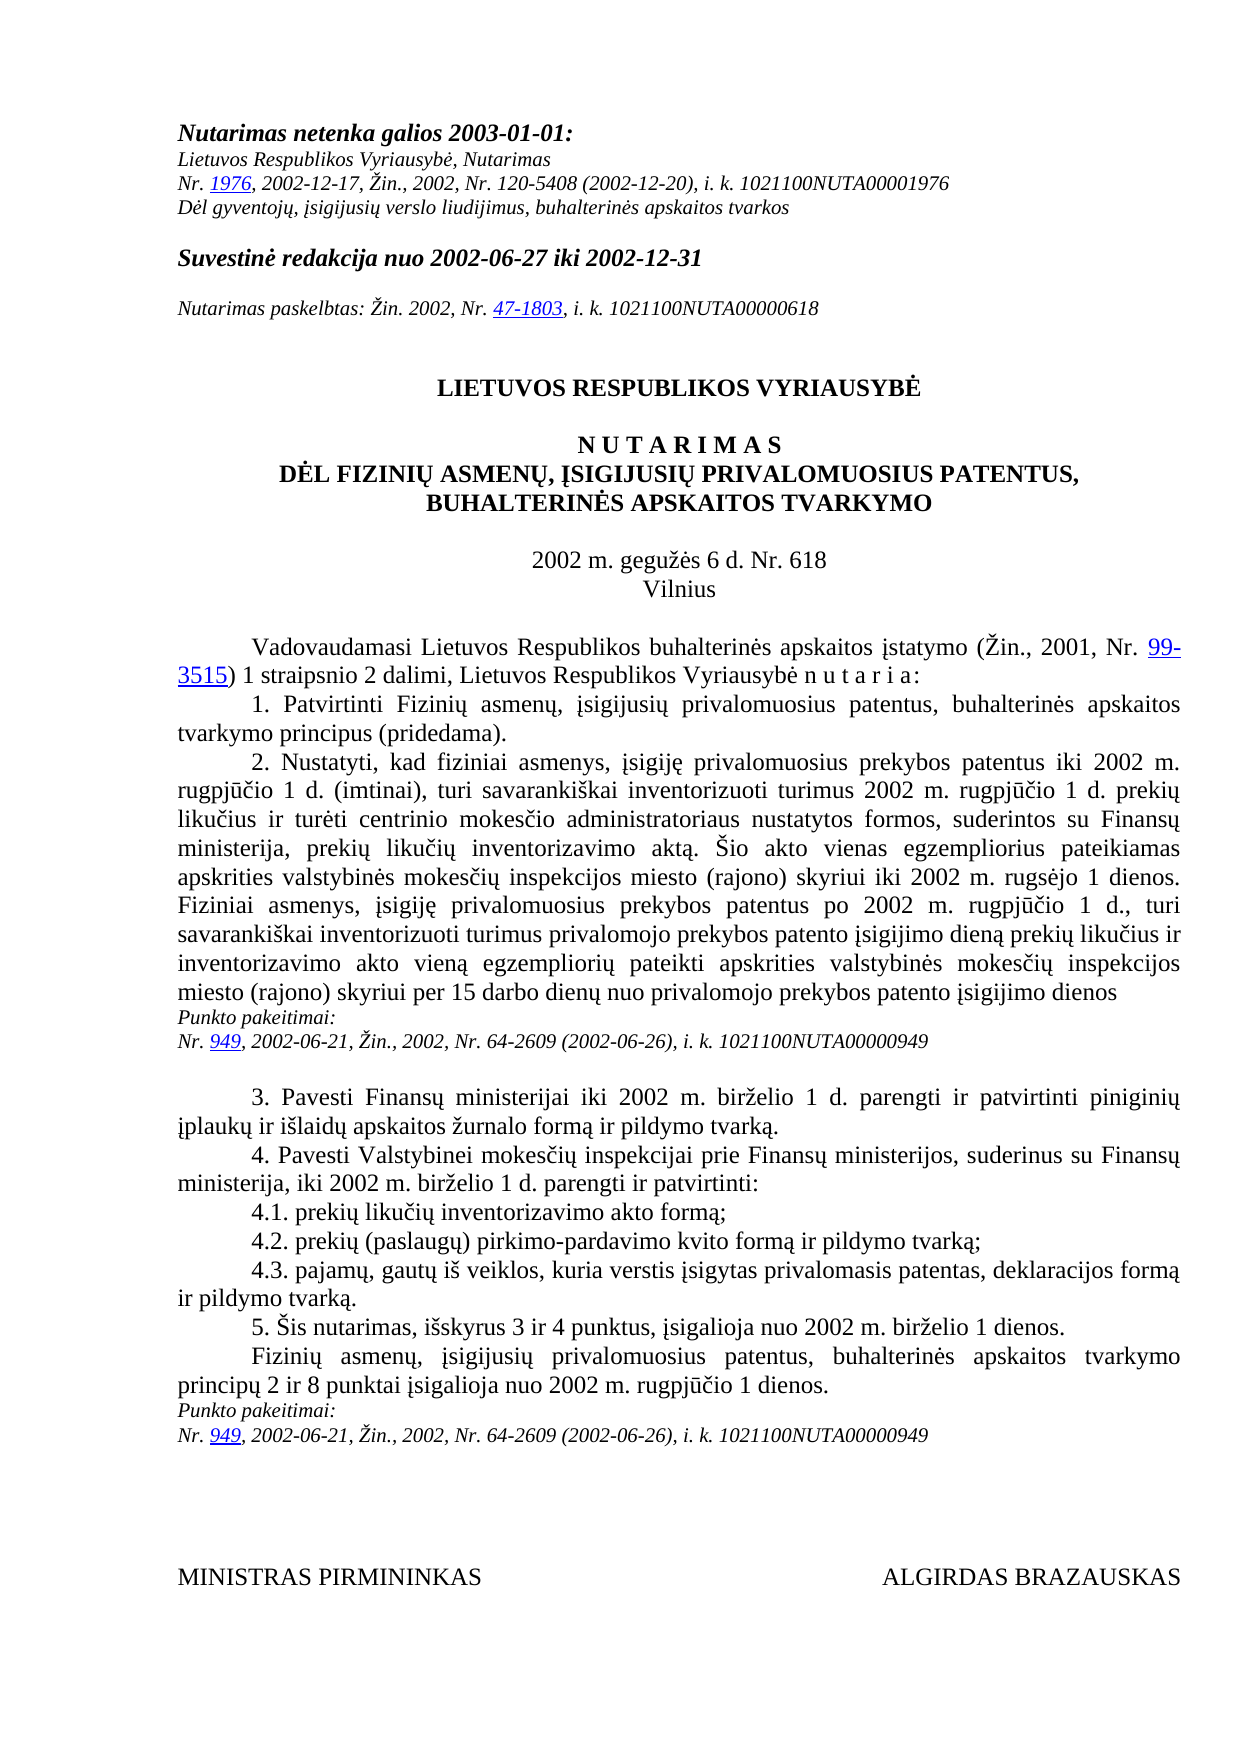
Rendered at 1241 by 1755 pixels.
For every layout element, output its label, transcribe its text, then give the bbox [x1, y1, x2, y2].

text Fizinių asmenų, įsigijusių privalomuosius patentus, buhalterinės apskaitos tvarkymo principų 2 ir 8 punktai įsigalioja nuo 2002 m. rugpjūčio 1 dienos. [177, 1341, 1181, 1398]
text LIETUVOS RESPUBLIKOS VYRIAUSYBĖ [177, 373, 1181, 402]
text 1. Patvirtinti Fizinių asmenų, įsigijusių privalomuosius patentus, buhalterinės apskaitos tvarkymo principus (pridedama). [177, 689, 1181, 747]
text DĖL FIZINIŲ ASMENŲ, ĮSIGIJUSIŲ PRIVALOMUOSIUS PATENTUS, BUHALTERINĖS APSKAITOS TVARKYMO [177, 459, 1181, 517]
text Punkto pakeitimai: [177, 1005, 1181, 1029]
text 4.1. prekių likučių inventorizavimo akto formą; [177, 1197, 1181, 1226]
text 2002 m. gegužės 6 d. Nr. 618 [177, 545, 1181, 574]
text 3. Pavesti Finansų ministerijai iki 2002 m. birželio 1 d. parengti ir patvirtinti piniginių įplaukų ir išlaidų apskaitos žurnalo formą ir pildymo tvarką. [177, 1082, 1181, 1140]
text Nr. 1976, 2002-12-17, Žin., 2002, Nr. 120-5408 (2002-12-20), i. k. 1021100NUTA00001976 [177, 171, 1181, 195]
text Ministras Pirmininkas Algirdas Brazauskas [177, 1562, 1181, 1590]
text Nutarimas paskelbtas: Žin. 2002, Nr. 47-1803, i. k. 1021100NUTA00000618 [177, 296, 1181, 320]
text N U T A R I M A S [177, 430, 1181, 459]
text Nutarimas netenka galios 2003-01-01: [177, 118, 1181, 147]
text Vilnius [177, 574, 1181, 603]
text Punkto pakeitimai: [177, 1398, 1181, 1422]
text Nr. 949, 2002-06-21, Žin., 2002, Nr. 64-2609 (2002-06-26), i. k. 1021100NUTA00000949 [177, 1422, 1181, 1447]
text 4. Pavesti Valstybinei mokesčių inspekcijai prie Finansų ministerijos, suderinus su Finansų ministerija, iki 2002 m. birželio 1 d. parengti ir patvirtinti: [177, 1140, 1181, 1197]
text Nr. 949, 2002-06-21, Žin., 2002, Nr. 64-2609 (2002-06-26), i. k. 1021100NUTA00000949 [177, 1029, 1181, 1053]
text Suvestinė redakcija nuo 2002-06-27 iki 2002-12-31 [177, 243, 1181, 272]
text 4.2. prekių (paslaugų) pirkimo-pardavimo kvito formą ir pildymo tvarką; [177, 1226, 1181, 1255]
text Dėl gyventojų, įsigijusių verslo liudijimus, buhalterinės apskaitos tvarkos [177, 195, 1181, 219]
text 5. Šis nutarimas, išskyrus 3 ir 4 punktus, įsigalioja nuo 2002 m. birželio 1 dienos. [177, 1312, 1181, 1341]
text 2. Nustatyti, kad fiziniai asmenys, įsigiję privalomuosius prekybos patentus iki 2002 m. rugpjūčio 1 d. (imtinai), turi savarankiškai inventorizuoti turimus 2002 m. rugpjūčio 1 d. prekių likučius ir turėti centrinio mokesčio administratoriaus nustatytos formos, suderintos su Finansų ministerija, prekių likučių inventorizavimo aktą. Šio akto vienas egzempliorius pateikiamas apskrities valstybinės mokesčių inspekcijos miesto (rajono) skyriui iki 2002 m. rugsėjo 1 dienos. Fiziniai asmenys, įsigiję privalomuosius prekybos patentus po 2002 m. rugpjūčio 1 d., turi savarankiškai inventorizuoti turimus privalomojo prekybos patento įsigijimo dieną prekių likučius ir inventorizavimo akto vieną egzempliorių pateikti apskrities valstybinės mokesčių inspekcijos miesto (rajono) skyriui per 15 darbo dienų nuo privalomojo prekybos patento įsigijimo dienos [177, 747, 1181, 1005]
text Vadovaudamasi Lietuvos Respublikos buhalterinės apskaitos įstatymo (Žin., 2001, Nr. 99-3515) 1 straipsnio 2 dalimi, Lietuvos Respublikos Vyriausybė nutaria: [177, 632, 1181, 689]
text Lietuvos Respublikos Vyriausybė, Nutarimas [177, 147, 1181, 171]
text 4.3. pajamų, gautų iš veiklos, kuria verstis įsigytas privalomasis patentas, deklaracijos formą ir pildymo tvarką. [177, 1255, 1181, 1312]
